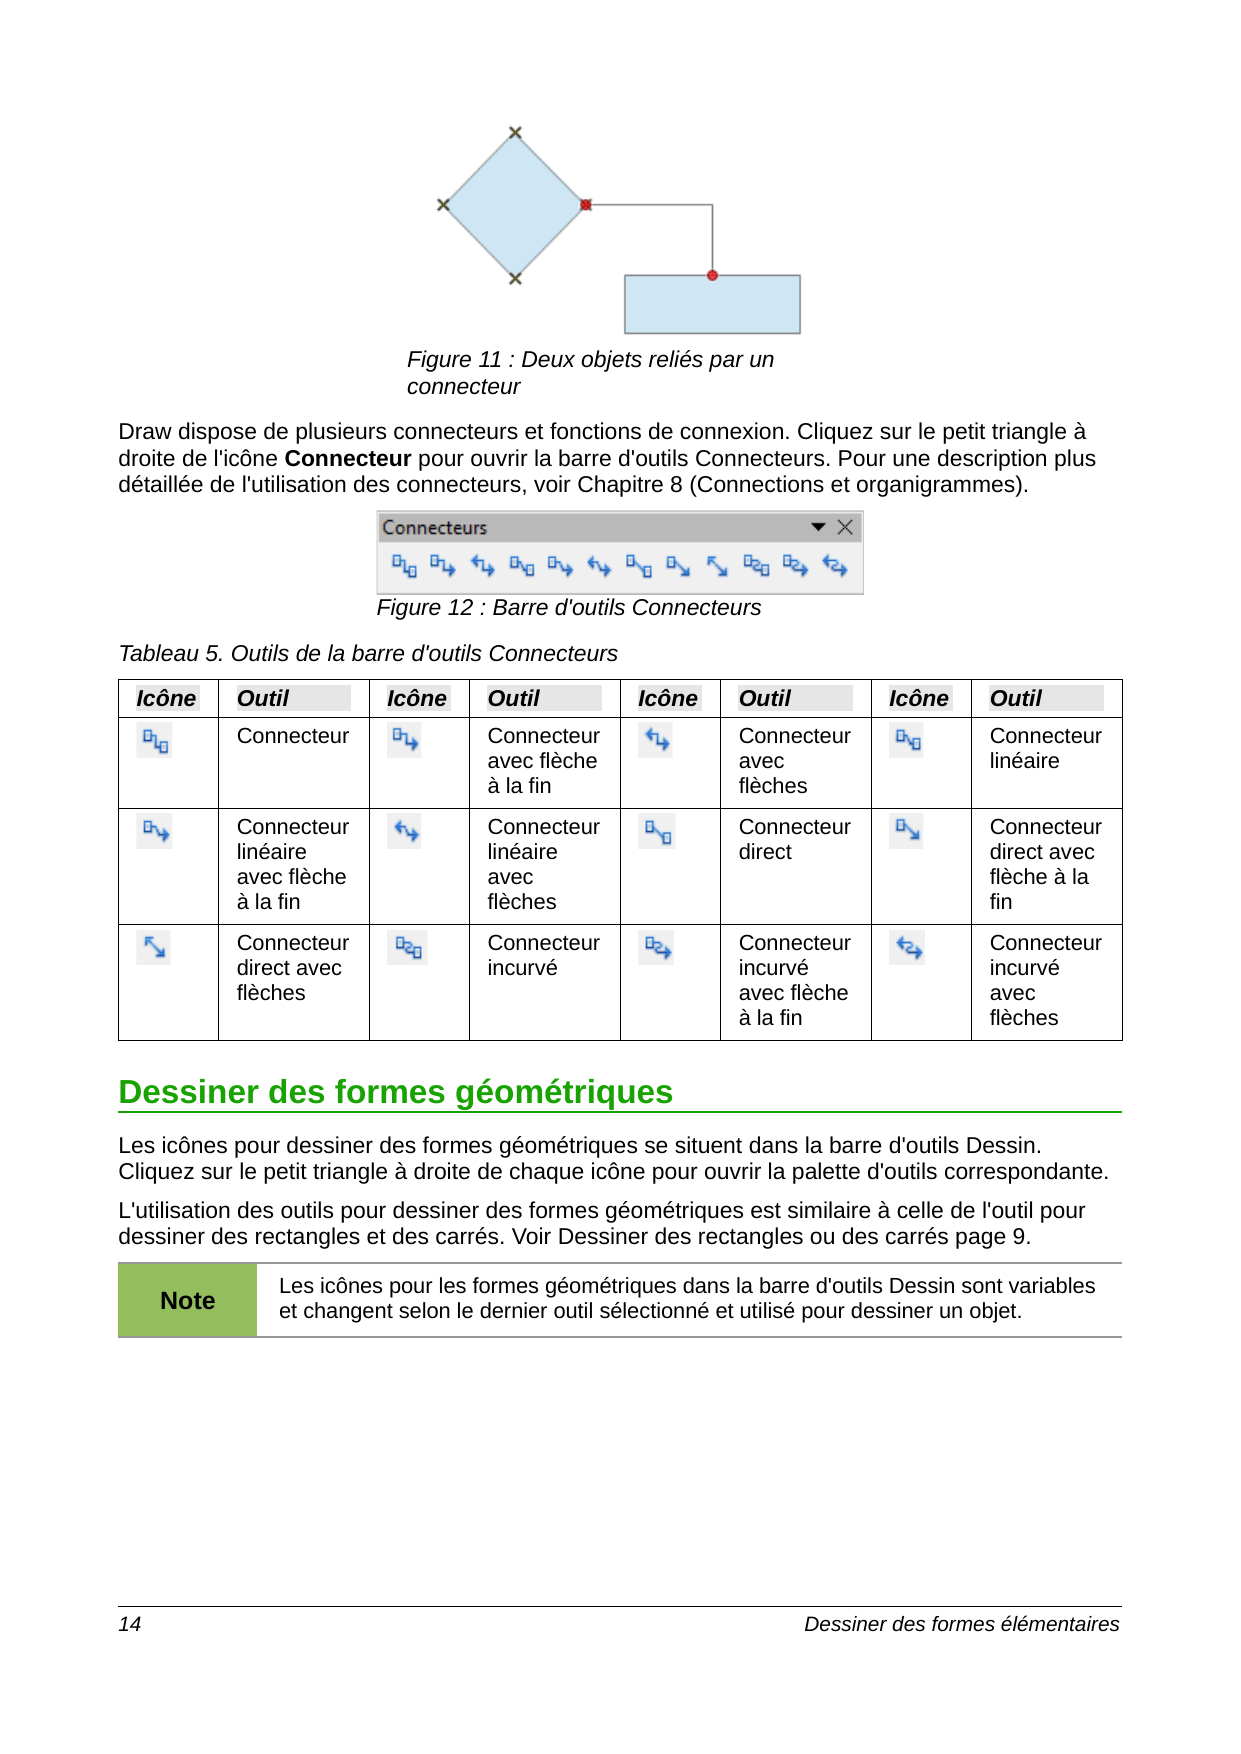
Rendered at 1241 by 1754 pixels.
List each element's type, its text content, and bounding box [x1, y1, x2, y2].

table_header Outil [721, 680, 871, 717]
table_cell Connecteur linéaire avec flèche à la fin [219, 809, 369, 924]
table_header Outil [219, 680, 369, 717]
text Tableau 5. Outils de la barre d'outils Connecteurs [118, 640, 1122, 667]
picture [387, 813, 422, 849]
table_cell Connecteur direct avec flèche à la fin [972, 809, 1122, 924]
picture [889, 930, 925, 965]
picture [136, 722, 173, 758]
table_cell Connecteur [219, 718, 369, 808]
table_header Icône [621, 680, 720, 717]
table_cell [621, 925, 720, 1040]
table_cell [621, 718, 720, 808]
table_cell Connecteur direct [721, 809, 871, 924]
table_header Les icônes pour les formes géométriques dans la barre d'outils Dessin sont variables et changent selon le dernier outil sélectionné et utilisé pour dessiner un objet. [258, 1264, 1122, 1336]
table_header Icône [119, 680, 218, 717]
picture [889, 813, 924, 849]
text L'utilisation des outils pour dessiner des formes géométriques est similaire à celle de l'outil pour dessiner des rectangles et des carrés. Voir Dessiner des rectangles ou des carrés page 8. [118, 1197, 1122, 1249]
picture [638, 930, 674, 965]
picture [889, 722, 924, 758]
picture [387, 722, 422, 758]
text Figure 11 : Deux objets reliés par un connecteur [407, 347, 833, 399]
picture [136, 930, 171, 965]
table_cell Connecteur linéaire avec flèches [470, 809, 620, 924]
table_cell [370, 925, 469, 1040]
table_cell Connecteur avec flèche à la fin [470, 718, 620, 808]
table_cell [119, 718, 218, 808]
table_header Note [118, 1264, 257, 1336]
table_cell [119, 925, 218, 1040]
picture [136, 813, 173, 849]
picture [638, 813, 676, 849]
picture [376, 510, 864, 595]
table_cell [872, 718, 971, 808]
text Figure 12 : Barre d'outils Connecteurs [376, 595, 864, 621]
table_cell [370, 718, 469, 808]
table_header Outil [470, 680, 620, 717]
table_header Icône [370, 680, 469, 717]
picture [638, 722, 673, 758]
table_cell Connecteur direct avec flèches [219, 925, 369, 1040]
table_cell Connecteur incurvé avec flèches [972, 925, 1122, 1040]
table_header Outil [972, 680, 1122, 717]
table_cell Connecteur avec flèches [721, 718, 871, 808]
text Les icônes pour dessiner des formes géométriques se situent dans la barre d'outils Dessin. Cliquez sur le petit triangle à droite de chaque icône pour ouvrir la palette d'outils correspondante. [118, 1132, 1122, 1184]
subtitle Dessiner des formes géométriques [118, 1072, 1122, 1111]
picture [407, 118, 834, 347]
table_cell [872, 809, 971, 924]
table_cell [872, 925, 971, 1040]
table_cell Connecteur incurvé avec flèche à la fin [721, 925, 871, 1040]
table_cell Connecteur linéaire [972, 718, 1122, 808]
table_cell [119, 809, 218, 924]
table_cell Connecteur incurvé [470, 925, 620, 1040]
table_cell [621, 809, 720, 924]
table_cell [370, 809, 469, 924]
text Draw dispose de plusieurs connecteurs et fonctions de connexion. Cliquez sur le petit triangle à droite de l'icône Connecteur pour ouvrir la barre d'outils Connecteurs. Pour une description plus détaillée de l'utilisation des connecteurs, voir Chapitre 8 (Connections et organigrammes). [118, 418, 1122, 497]
picture [387, 930, 428, 965]
table_header Icône [872, 680, 971, 717]
